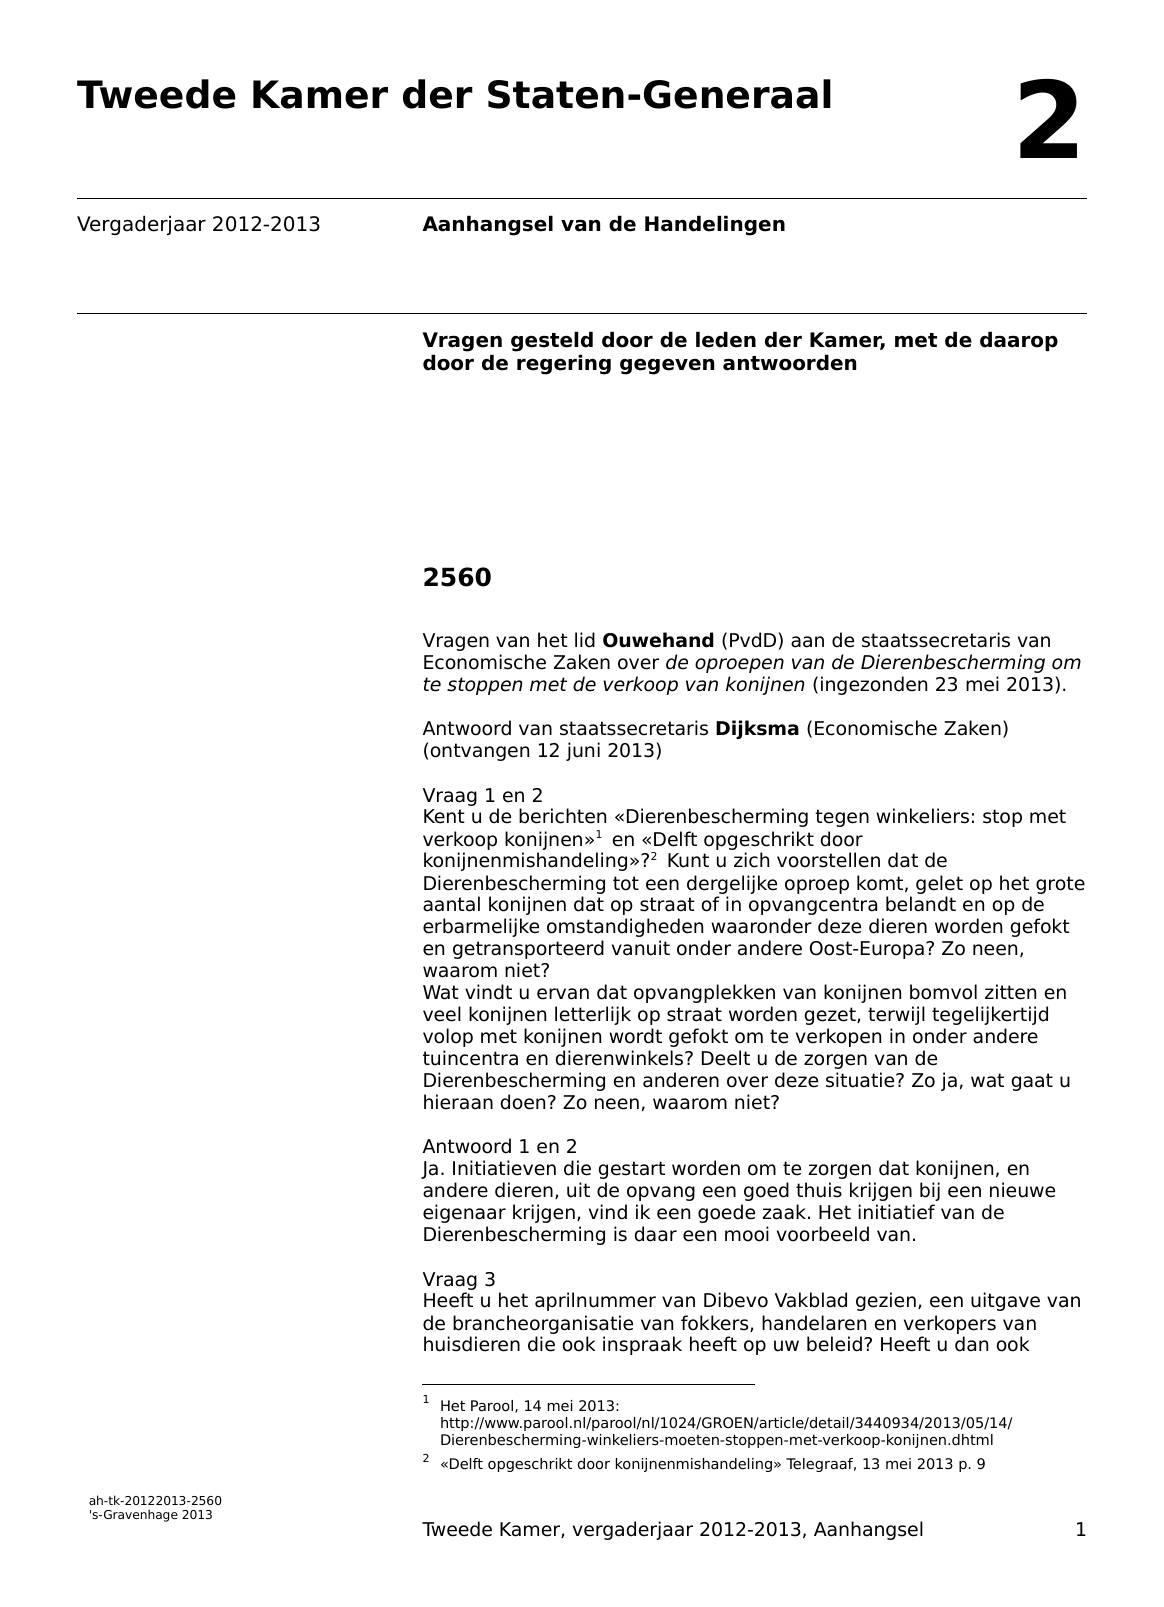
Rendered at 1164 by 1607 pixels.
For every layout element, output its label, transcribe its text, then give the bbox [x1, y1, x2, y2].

text ah-tk-20122013-2560 [88, 1494, 323, 1508]
table_cell Vragen gesteld door de leden der Kamer, met de daarop door de regering gegeven antwoorden [422, 314, 1087, 375]
text Ja. Initiatieven die gestart worden om te zorgen dat konijnen, en andere dieren, uit de opvang een goed thuis krijgen bij een nieuwe eigenaar krijgen, vind ik een goede zaak. Het initiatief van de Dierenbescherming is daar een mooi voorbeeld van. [422, 1158, 1087, 1246]
table_cell [77, 314, 422, 375]
table_header 2 [886, 59, 1087, 198]
text Vraag 3 [422, 1268, 1087, 1290]
text Wat vindt u ervan dat opvangplekken van konijnen bomvol zitten en veel konijnen letterlijk op straat worden gezet, terwijl tegelijkertijd volop met konijnen wordt gefokt om te verkopen in onder andere tuincentra en dierenwinkels? Deelt u de zorgen van de Dierenbescherming en anderen over deze situatie? Zo ja, wat gaat u hieraan doen? Zo neen, waarom niet? [422, 982, 1087, 1114]
text Kent u de berichten «Dierenbescherming tegen winkeliers: stop met verkoop konijnen» en «Delft opgeschrikt door konijnenmishandeling»? Kunt u zich voorstellen dat de Dierenbescherming tot een dergelijke oproep komt, gelet op het grote aantal konijnen dat op straat of in opvangcentra belandt en op de erbarmelijke omstandigheden waaronder deze dieren worden gefokt en getransporteerd vanuit onder andere Oost-Europa? Zo neen, waarom niet? [422, 806, 1087, 982]
table_cell Vergaderjaar 2012-2013 [77, 199, 422, 313]
text Vragen van het lid Ouwehand (PvdD) aan de staatssecretaris van Economische Zaken over de oproepen van de Dierenbescherming om te stoppen met de verkoop van konijnen (ingezonden 23 mei 2013). [422, 630, 1087, 696]
text Antwoord 1 en 2 [422, 1136, 1087, 1158]
text Het Parool, 14 mei 2013: http://www.parool.nl/parool/nl/1024/GROEN/article/detail/3440934/2013/05/14/Dierenbescherming-winkeliers-moeten-stoppen-met-verkoop-konijnen.dhtml [422, 1393, 1087, 1449]
table_header Tweede Kamer der Staten-Generaal [77, 59, 886, 198]
text Heeft u het aprilnummer van Dibevo Vakblad gezien, een uitgave van de brancheorganisatie van fokkers, handelaren en verkopers van huisdieren die ook inspraak heeft op uw beleid? Heeft u dan ook [422, 1290, 1087, 1356]
text 2560 [422, 563, 1087, 592]
table_cell Aanhangsel van de Handelingen [422, 199, 1087, 313]
text Vraag 1 en 2 [422, 784, 1087, 806]
text «Delft opgeschrikt door konijnenmishandeling» Telegraaf, 13 mei 2013 p. 9 [422, 1452, 1087, 1474]
text Antwoord van staatssecretaris Dijksma (Economische Zaken) (ontvangen 12 juni 2013) [422, 718, 1087, 762]
text 's-Gravenhage 2013 [88, 1508, 323, 1522]
